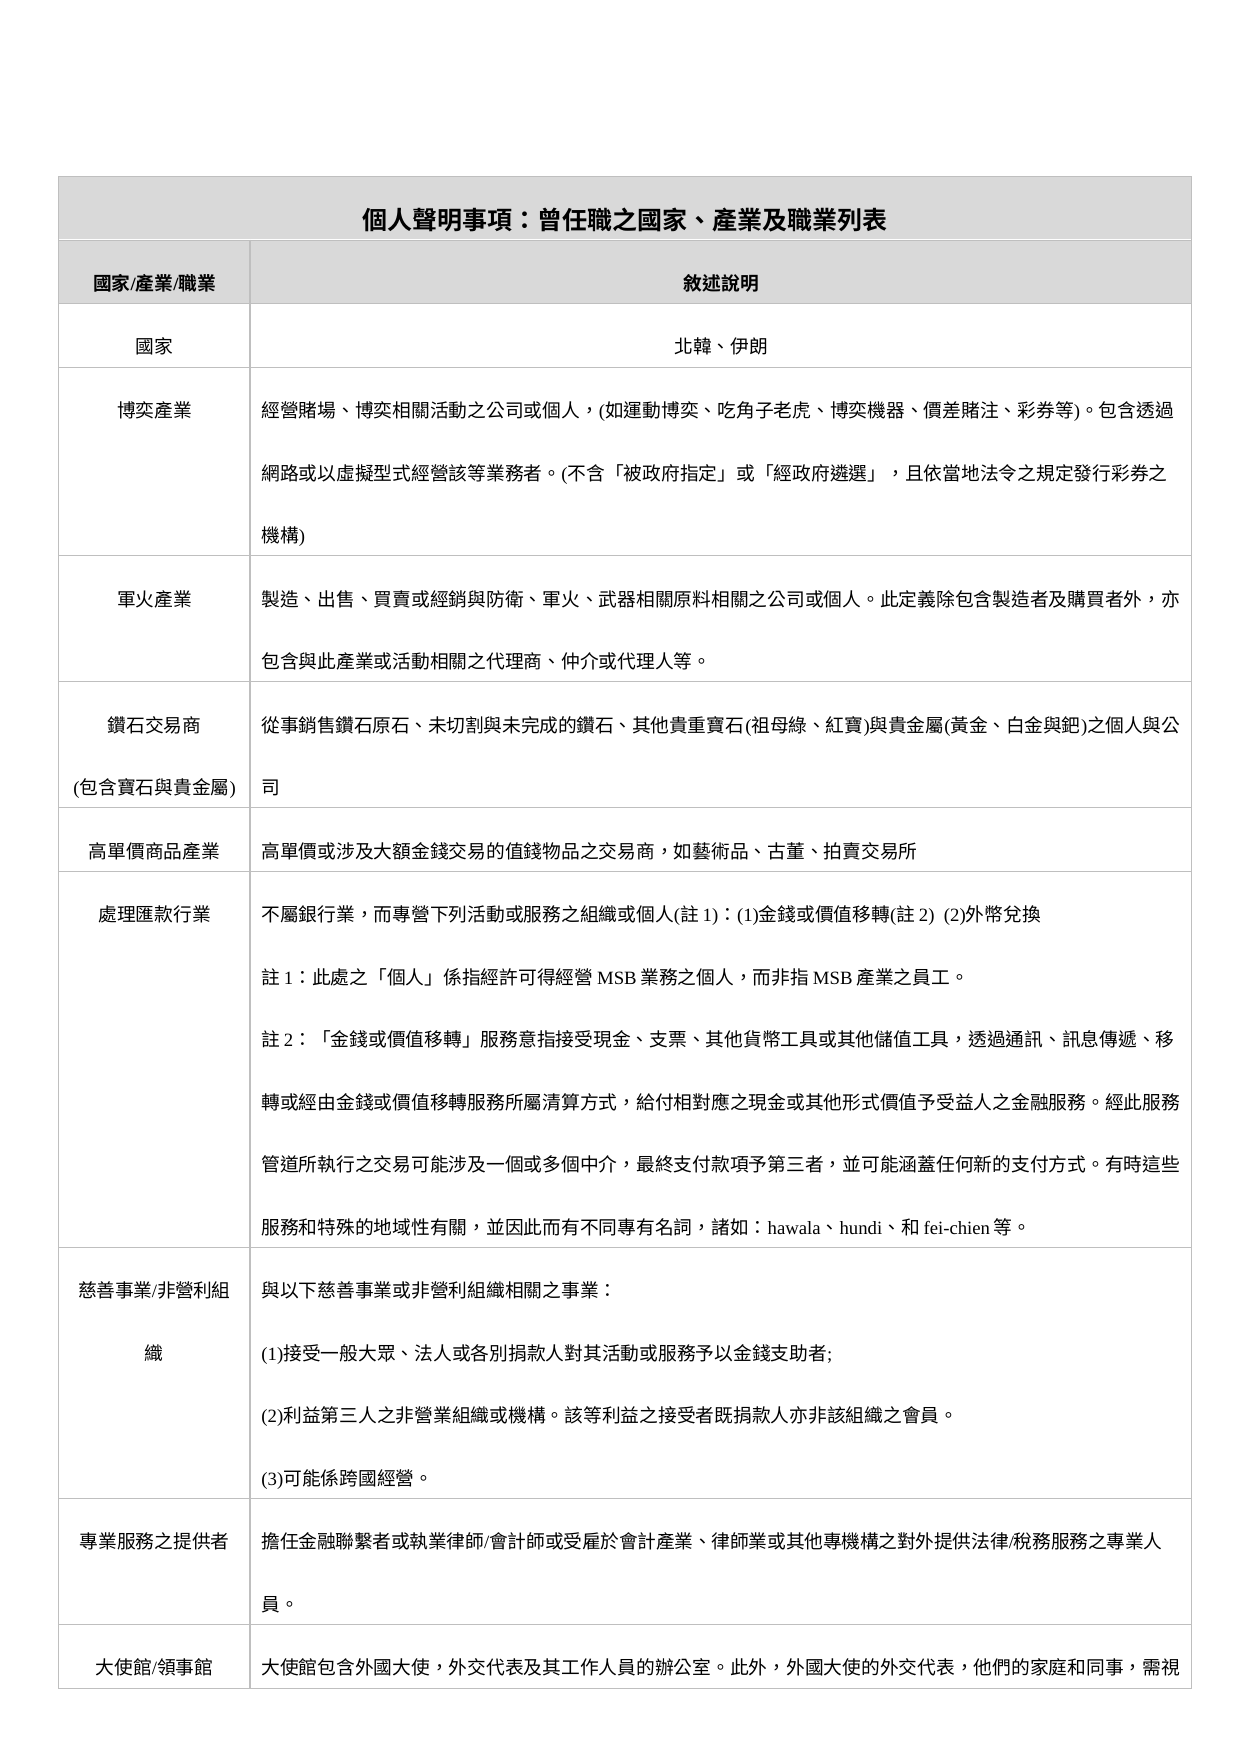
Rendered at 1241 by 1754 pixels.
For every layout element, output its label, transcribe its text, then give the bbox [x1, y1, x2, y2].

table_cell 處理匯款行業 [59, 872, 249, 1247]
table_cell 軍火產業 [59, 556, 249, 681]
table_cell 國家/產業/職業 [59, 241, 249, 303]
table_cell 鑽石交易商 (包含寶石與貴金屬) [59, 682, 249, 807]
table_header 個人聲明事項：曾任職之國家、產業及職業列表 [59, 177, 1191, 239]
table_cell 北韓、伊朗 [251, 304, 1191, 367]
table_cell 博奕產業 [59, 368, 249, 555]
table_cell 慈善事業/非營利組織 [59, 1248, 249, 1498]
table_cell 專業服務之提供者 [59, 1499, 249, 1624]
table_cell 大使館包含外國大使，外交代表及其工作人員的辦公室。此外，外國大使的外交代表，他們的家庭和同事，需視 [251, 1625, 1191, 1687]
table_cell 大使館/領事館 [59, 1625, 249, 1687]
table_cell 擔任金融聯繫者或執業律師/會計師或受雇於會計產業、律師業或其他專機構之對外提供法律/稅務服務之專業人員。 [251, 1499, 1191, 1624]
table_cell 不屬銀行業，而專營下列活動或服務之組織或個人(註1)：(1)金錢或價值移轉(註2) (2)外幣兌換 註1：此處之「個人」係指經許可得經營MSB業務之個人，而非指MSB產業之員工。 註2：「金錢或價值移轉」服務意指接受現金、支票、其他貨幣工具或其他儲值工具，透過通訊、訊息傳遞、移轉或經由金錢或價值移轉服務所屬清算方式，給付相對應之現金或其他形式價值予受益人之金融服務。經此服務管道所執行之交易可能涉及一個或多個中介，最終支付款項予第三者，並可能涵蓋任何新的支付方式。有時這些服務和特殊的地域性有關，並因此而有不同專有名詞，諸如：hawala、hundi、和fei-chien等。 [251, 872, 1191, 1247]
table_cell 高單價商品產業 [59, 808, 249, 871]
table_cell 從事銷售鑽石原石、未切割與未完成的鑽石、其他貴重寶石(祖母綠、紅寶)與貴金屬(黃金、白金與鈀)之個人與公司 [251, 682, 1191, 807]
table_cell 經營賭場、博奕相關活動之公司或個人，(如運動博奕、吃角子老虎、博奕機器、價差賭注、彩券等)。包含透過網路或以虛擬型式經營該等業務者。(不含「被政府指定」或「經政府遴選」，且依當地法令之規定發行彩券之機構) [251, 368, 1191, 555]
table_cell 製造、出售、買賣或經銷與防衛、軍火、武器相關原料相關之公司或個人。此定義除包含製造者及購買者外，亦包含與此產業或活動相關之代理商、仲介或代理人等。 [251, 556, 1191, 681]
table_cell 與以下慈善事業或非營利組織相關之事業： (1)接受一般大眾、法人或各別捐款人對其活動或服務予以金錢支助者; (2)利益第三人之非營業組織或機構。該等利益之接受者既捐款人亦非該組織之會員。 (3)可能係跨國經營。 [251, 1248, 1191, 1498]
table_cell 高單價或涉及大額金錢交易的值錢物品之交易商，如藝術品、古董、拍賣交易所 [251, 808, 1191, 871]
table_cell 敘述說明 [251, 241, 1191, 303]
table_cell 國家 [59, 304, 249, 367]
